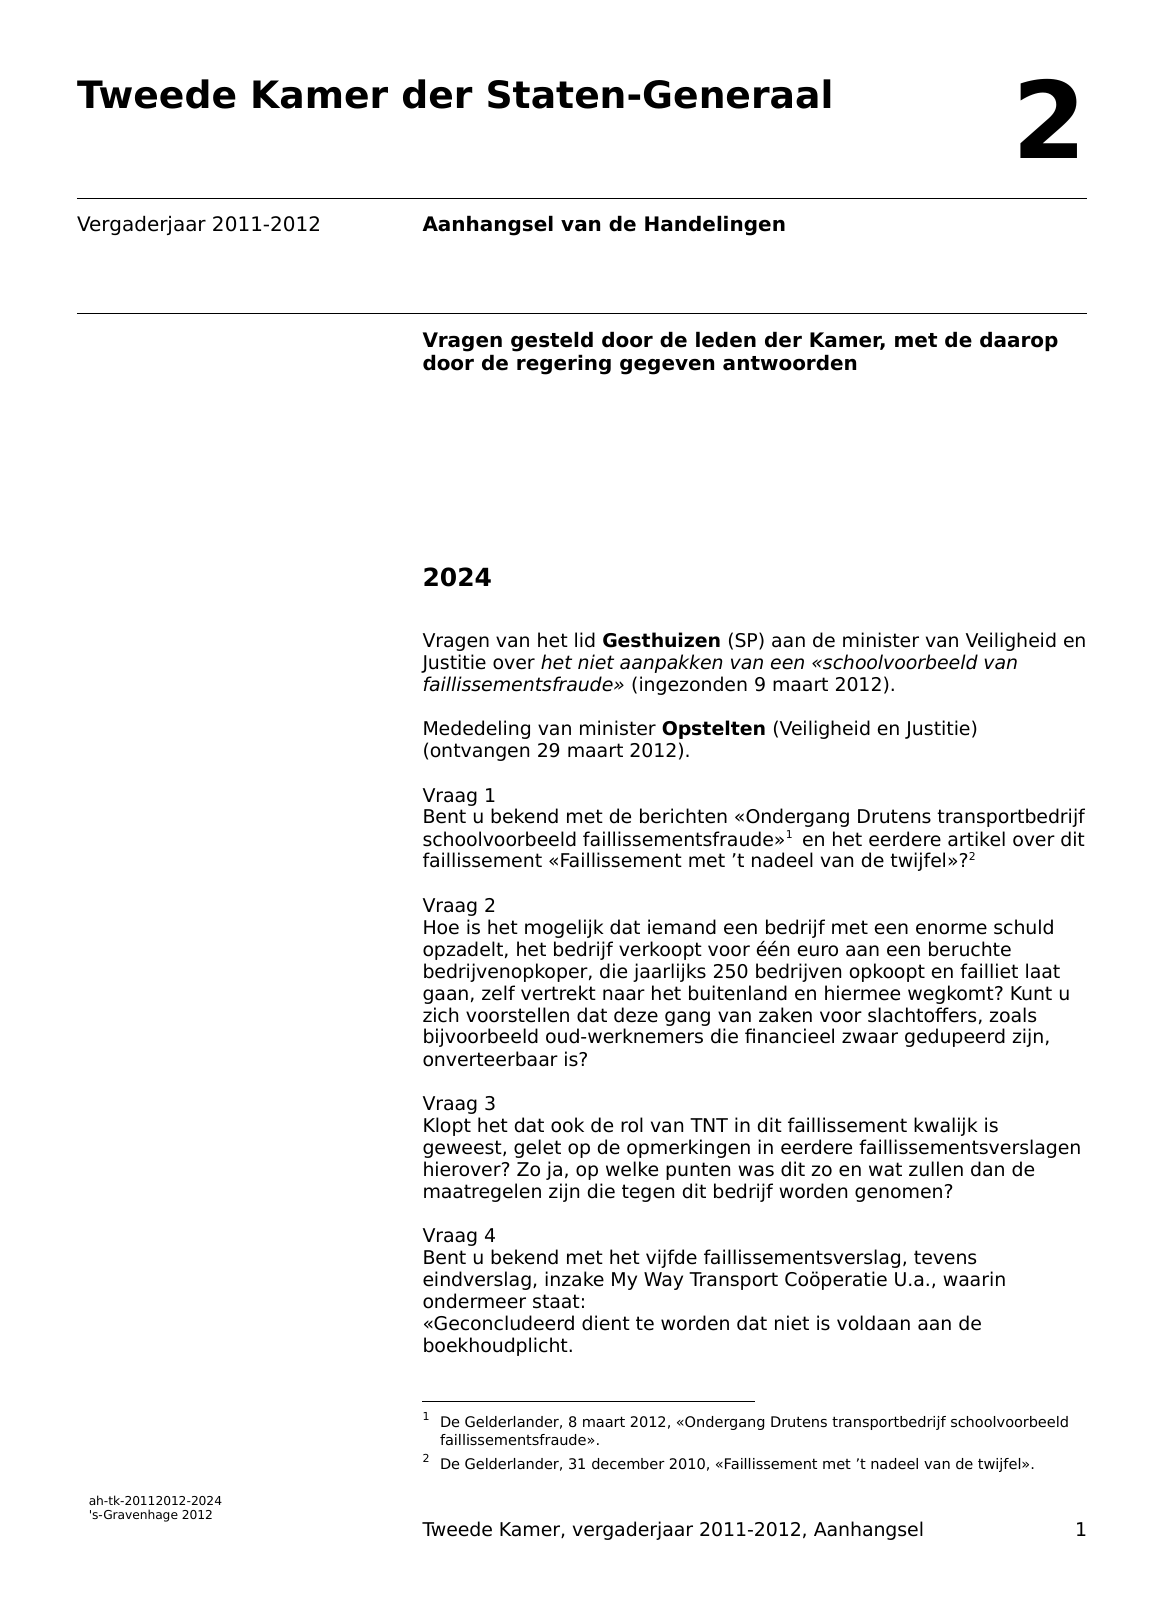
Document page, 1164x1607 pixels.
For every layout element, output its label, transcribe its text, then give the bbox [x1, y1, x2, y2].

text 2024 [422, 563, 1087, 592]
table_cell [77, 314, 422, 375]
text Vraag 2 [422, 894, 1087, 917]
text «Geconcludeerd dient te worden dat niet is voldaan aan de boekhoudplicht. [422, 1313, 1087, 1357]
table_cell Vragen gesteld door de leden der Kamer, met de daarop door de regering gegeven antwoorden [422, 314, 1087, 375]
text Vraag 3 [422, 1093, 1087, 1114]
table_cell Aanhangsel van de Handelingen [422, 199, 1087, 313]
text Bent u bekend met het vijfde faillissementsverslag, tevens eindverslag, inzake My Way Transport Coöperatie U.a., waarin ondermeer staat: [422, 1247, 1087, 1313]
text Klopt het dat ook de rol van TNT in dit faillissement kwalijk is geweest, gelet op de opmerkingen in eerdere faillissementsverslagen hierover? Zo ja, op welke punten was dit zo en wat zullen dan de maatregelen zijn die tegen dit bedrijf worden genomen? [422, 1114, 1087, 1202]
text Vraag 1 [422, 784, 1087, 806]
text Vragen van het lid Gesthuizen (SP) aan de minister van Veiligheid en Justitie over het niet aanpakken van een «schoolvoorbeeld van faillissementsfraude» (ingezonden 9 maart 2012). [422, 630, 1087, 696]
text Vraag 4 [422, 1225, 1087, 1247]
text De Gelderlander, 31 december 2010, «Faillissement met ’t nadeel van de twijfel». [422, 1452, 1087, 1474]
text Bent u bekend met de berichten «Ondergang Drutens transportbedrijf schoolvoorbeeld faillissementsfraude» en het eerdere artikel over dit faillissement «Faillissement met ’t nadeel van de twijfel»? [422, 806, 1087, 872]
text De Gelderlander, 8 maart 2012, «Ondergang Drutens transportbedrijf schoolvoorbeeld faillissementsfraude». [422, 1410, 1087, 1449]
table_cell Vergaderjaar 2011-2012 [77, 199, 422, 313]
text 's-Gravenhage 2012 [88, 1508, 323, 1522]
text Hoe is het mogelijk dat iemand een bedrijf met een enorme schuld opzadelt, het bedrijf verkoopt voor één euro aan een beruchte bedrijvenopkoper, die jaarlijks 250 bedrijven opkoopt en failliet laat gaan, zelf vertrekt naar het buitenland en hiermee wegkomt? Kunt u zich voorstellen dat deze gang van zaken voor slachtoffers, zoals bijvoorbeeld oud-werknemers die financieel zwaar gedupeerd zijn, onverteerbaar is? [422, 917, 1087, 1070]
table_header Tweede Kamer der Staten-Generaal [77, 59, 886, 198]
text Mededeling van minister Opstelten (Veiligheid en Justitie) (ontvangen 29 maart 2012). [422, 718, 1087, 762]
table_header 2 [886, 59, 1087, 198]
text ah-tk-20112012-2024 [88, 1494, 323, 1508]
